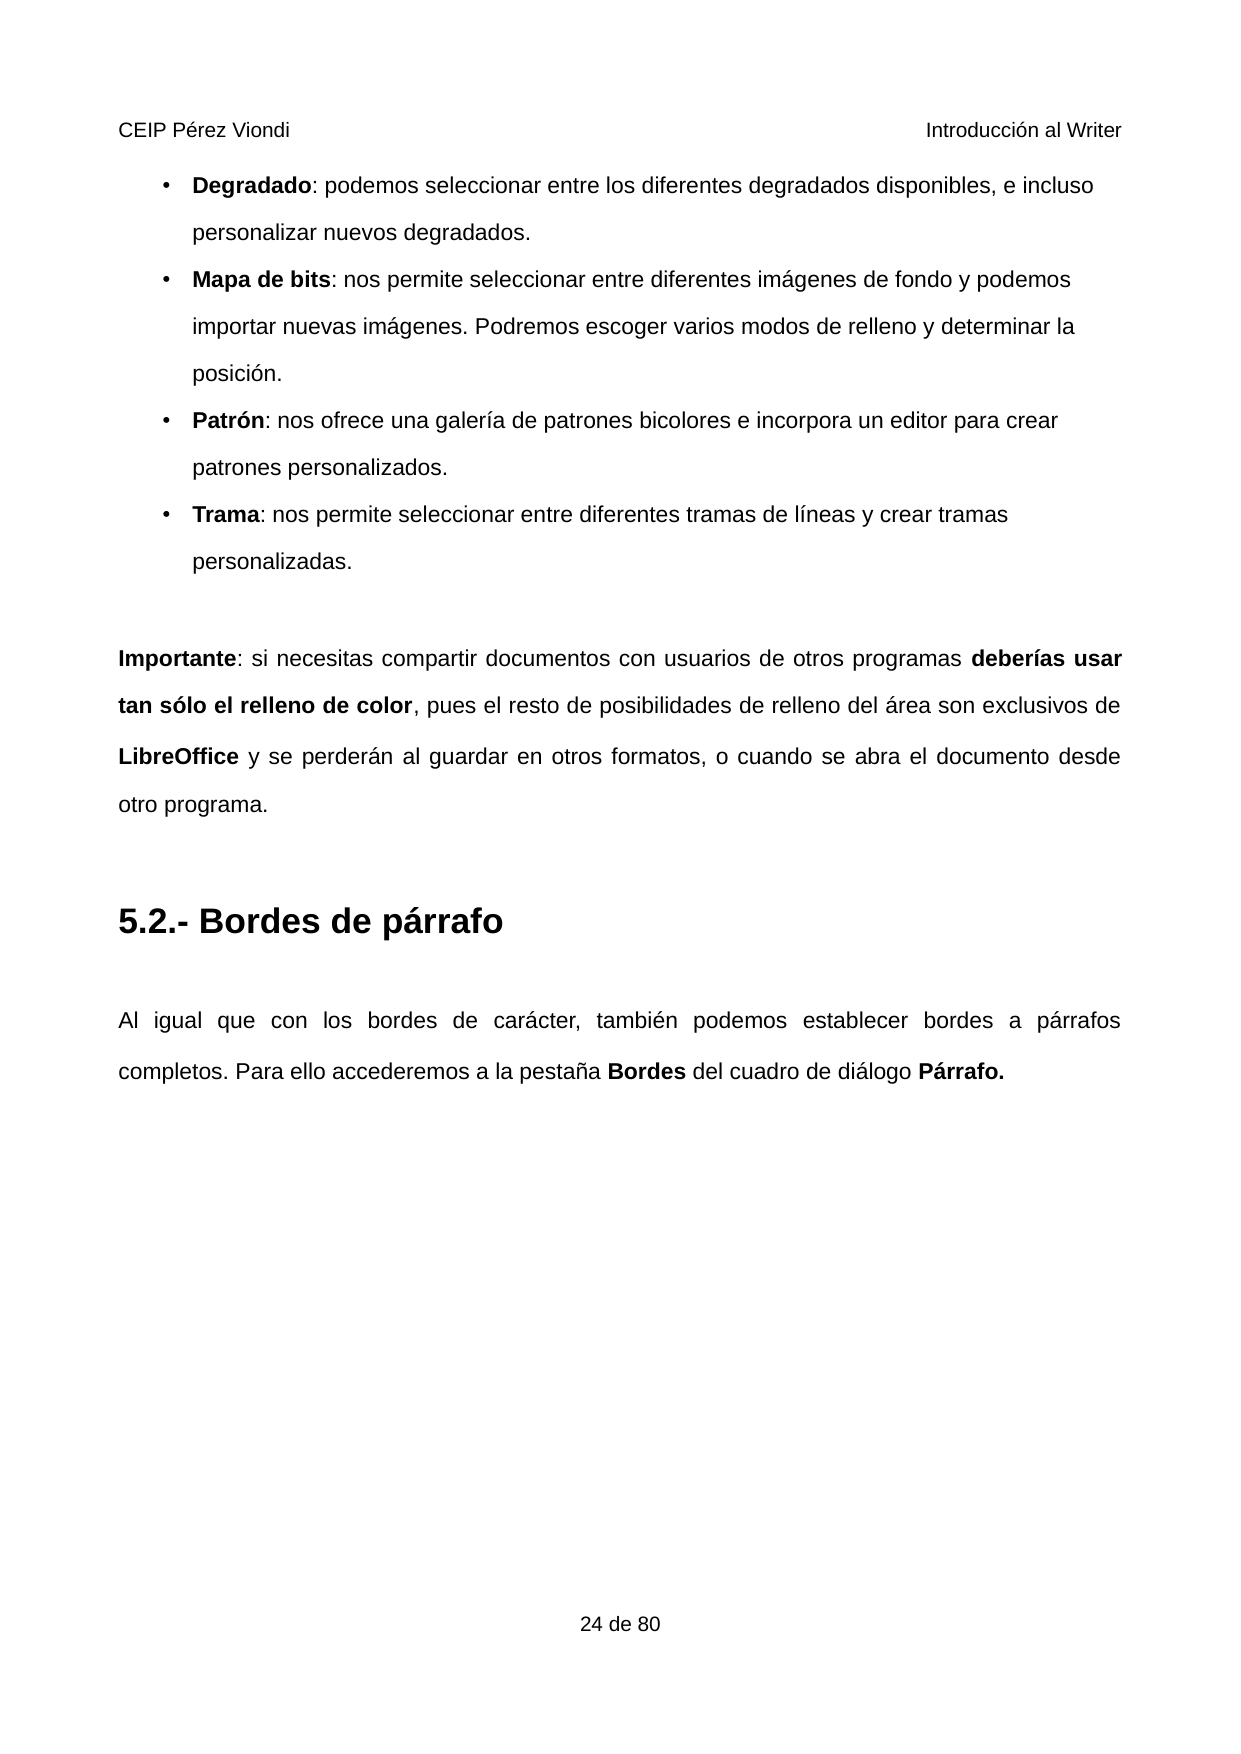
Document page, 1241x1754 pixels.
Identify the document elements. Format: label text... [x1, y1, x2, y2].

text Al igual que con los bordes de carácter, también podemos establecer bordes a párrafos completos. Para ello accederemos a la pestaña Bordes del cuadro de diálogo Párrafo. [118, 1007, 1122, 1084]
list Patrón: nos ofrece una galería de patrones bicolores e incorpora un editor para crear patrones personalizados. [162, 407, 1122, 480]
list Mapa de bits: nos permite seleccionar entre diferentes imágenes de fondo y podemos importar nuevas imágenes. Podremos escoger varios modos de relleno y determinar la posición. [162, 266, 1122, 386]
list Trama: nos permite seleccionar entre diferentes tramas de líneas y crear tramas personalizadas. [162, 501, 1122, 574]
text Importante: si necesitas compartir documentos con usuarios de otros programas deberías usar tan sólo el relleno de color, pues el resto de posibilidades de relleno del área son exclusivos de LibreOffice y se perderán al guardar en otros formatos, o cuando se abra el documento desde otro programa. [118, 645, 1122, 817]
list Degradado: podemos seleccionar entre los diferentes degradados disponibles, e incluso personalizar nuevos degradados. [162, 172, 1122, 245]
subtitle 5.2.- Bordes de párrafo [118, 901, 1122, 941]
